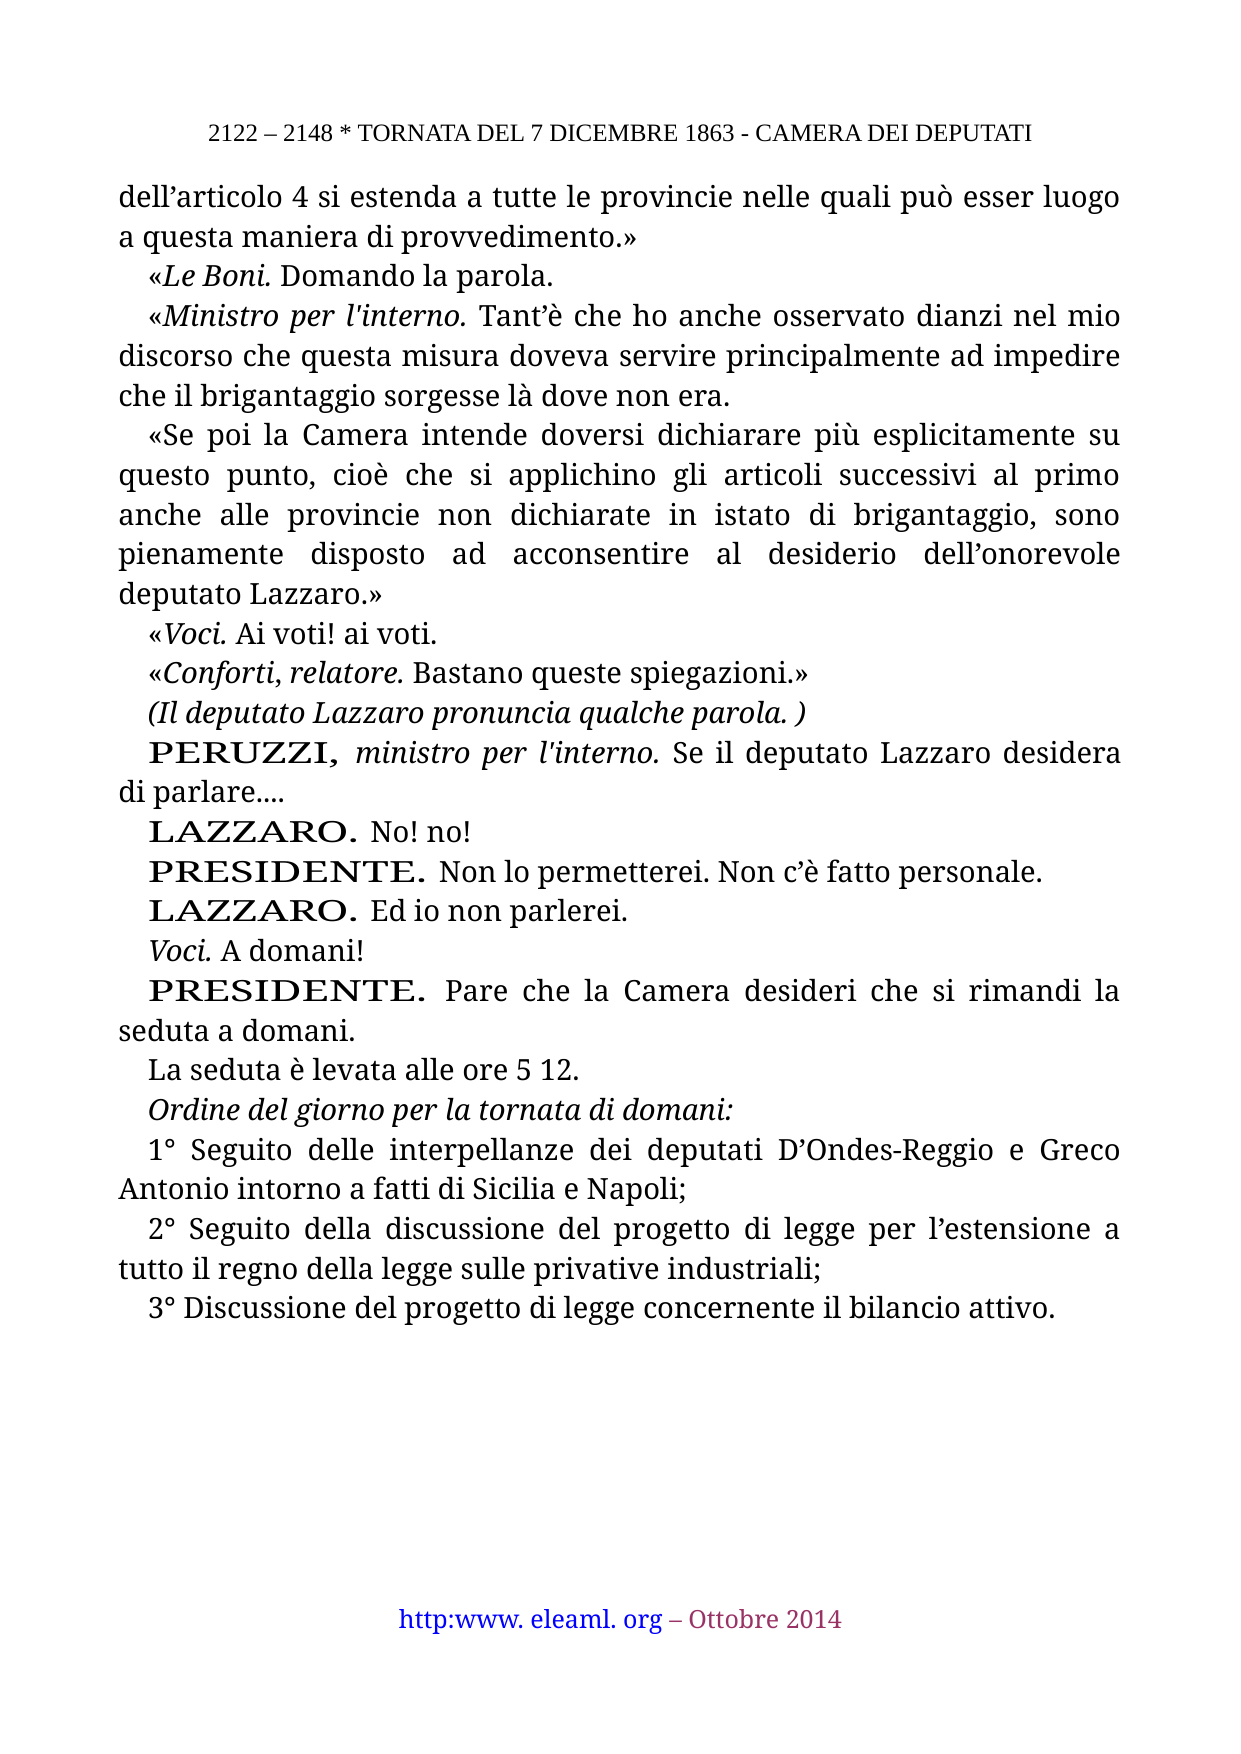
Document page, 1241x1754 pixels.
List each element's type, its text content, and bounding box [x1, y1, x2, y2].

text «Le Boni. Domando la parola. [118, 256, 1122, 295]
text 2° Seguito della discussione del progetto di legge per l’estensione a tutto il regno della legge sulle privative industriali; [118, 1208, 1122, 1288]
text 1° Seguito delle interpellanze dei deputati D’Ondes-Reggio e Greco Antonio intorno a fatti di Sicilia e Napoli; [118, 1129, 1122, 1208]
text LAZZARO. Ed io non parlerei. [118, 891, 1122, 930]
text «Ministro per l'interno. Tant’è che ho anche osservato dianzi nel mio discorso che questa misura doveva servire principalmente ad impedire che il brigantaggio sorgesse là dove non era. [118, 295, 1122, 414]
text PRESIDENTE. Non lo permetterei. Non c’è fatto personale. [118, 851, 1122, 891]
text «Se poi la Camera intende doversi dichiarare più esplicitamente su questo punto, cioè che si applichino gli articoli successivi al primo anche alle provincie non dichiarate in istato di brigantaggio, sono pienamente disposto ad acconsentire al desiderio dell’onorevole deputato Lazzaro.» [118, 414, 1122, 613]
text 3° Discussione del progetto di legge concernente il bilancio attivo. [118, 1288, 1122, 1327]
text dell’articolo 4 si estenda a tutte le provincie nelle quali può esser luogo a questa maniera di provvedimento.» [118, 176, 1122, 256]
text «Voci. Ai voti! ai voti. [118, 613, 1122, 653]
text Ordine del giorno per la tornata di domani: [118, 1089, 1122, 1129]
text La seduta è levata alle ore 5 12. [118, 1049, 1122, 1089]
text PRESIDENTE. Pare che la Camera desideri che si rimandi la seduta a domani. [118, 970, 1122, 1049]
text LAZZARO. No! no! [118, 811, 1122, 851]
text (Il deputato Lazzaro pronuncia qualche parola. ) [118, 692, 1122, 732]
text PERUZZI, ministro per l'interno. Se il deputato Lazzaro desidera di parlare.... [118, 732, 1122, 811]
text «Conforti, relatore. Bastano queste spiegazioni.» [118, 653, 1122, 692]
text Voci. A domani! [118, 930, 1122, 970]
